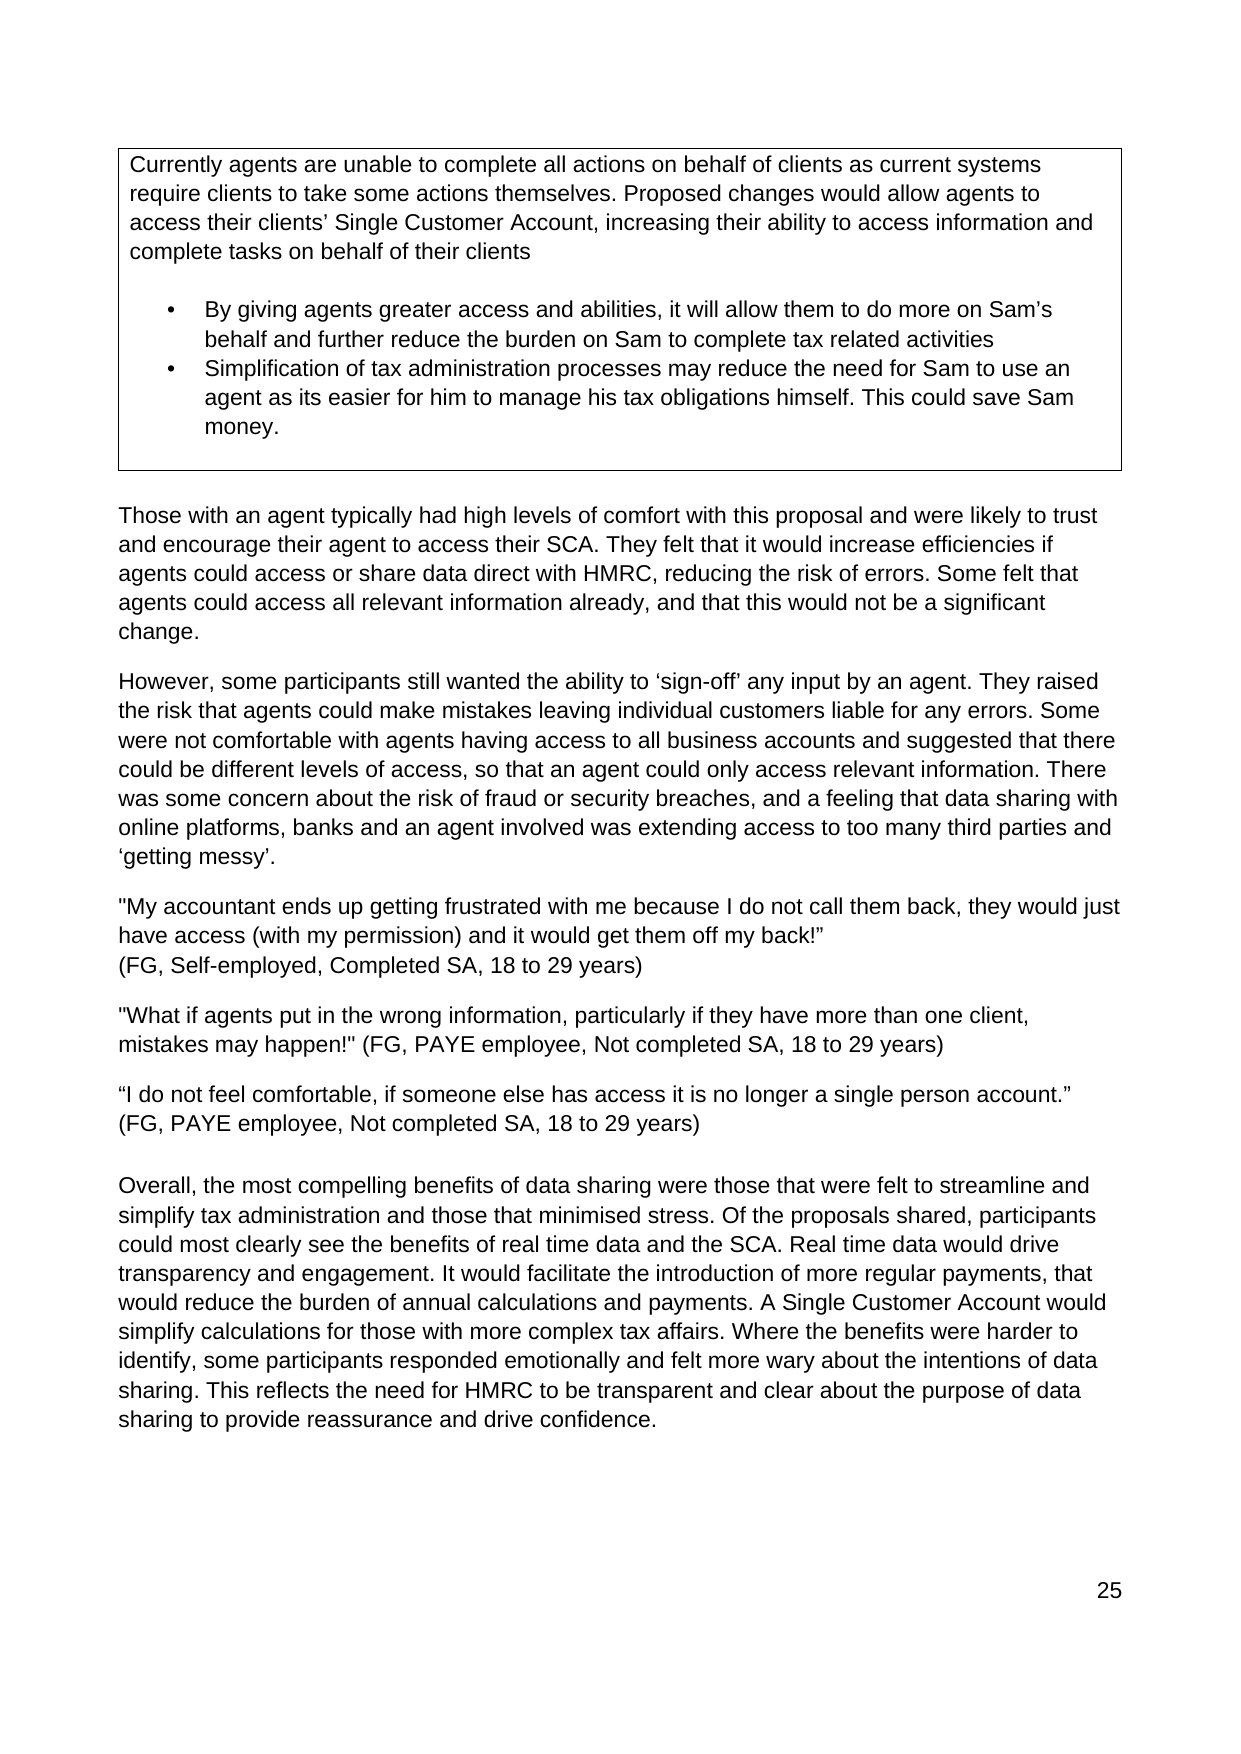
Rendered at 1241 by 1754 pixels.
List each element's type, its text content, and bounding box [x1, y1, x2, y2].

text "My accountant ends up getting frustrated with me because I do not call them back, they would just have access (with my permission) and it would get them off my back!” (FG, Self-employed, Completed SA, 18 to 29 years) [118, 891, 1122, 979]
text Overall, the most compelling benefits of data sharing were those that were felt to streamline and simplify tax administration and those that minimised stress. Of the proposals shared, participants could most clearly see the benefits of real time data and the SCA. Real time data would drive transparency and engagement. It would facilitate the introduction of more regular payments, that would reduce the burden of annual calculations and payments. A Single Customer Account would simplify calculations for those with more complex tax affairs. Where the benefits were harder to identify, some participants responded emotionally and felt more wary about the intentions of data sharing. This reflects the need for HMRC to be transparent and clear about the purpose of data sharing to provide reassurance and drive confidence. [118, 1171, 1122, 1433]
table_header Currently agents are unable to complete all actions on behalf of clients as current systems require clients to take some actions themselves. Proposed changes would allow agents to access their clients’ Single Customer Account, increasing their ability to access information and complete tasks on behalf of their clients By giving agents greater access and abilities, it will allow them to do more on Sam’s behalf and further reduce the burden on Sam to complete tax related activities Simplification of tax administration processes may reduce the need for Sam to use an agent as its easier for him to manage his tax obligations himself. This could save Sam money. [119, 149, 1121, 469]
text “I do not feel comfortable, if someone else has access it is no longer a single person account.” (FG, PAYE employee, Not completed SA, 18 to 29 years) [118, 1079, 1122, 1137]
text However, some participants still wanted the ability to ‘sign-off’ any input by an agent. They raised the risk that agents could make mistakes leaving individual customers liable for any errors. Some were not comfortable with agents having access to all business accounts and suggested that there could be different levels of access, so that an agent could only access relevant information. There was some concern about the risk of fraud or security breaches, and a feeling that data sharing with online platforms, banks and an agent involved was extending access to too many third parties and ‘getting messy’. [118, 666, 1122, 871]
text Those with an agent typically had high levels of comfort with this proposal and were likely to trust and encourage their agent to access their SCA. They felt that it would increase efficiencies if agents could access or share data direct with HMRC, reducing the risk of errors. Some felt that agents could access all relevant information already, and that this would not be a significant change. [118, 471, 1122, 646]
text "What if agents put in the wrong information, particularly if they have more than one client, mistakes may happen!" (FG, PAYE employee, Not completed SA, 18 to 29 years) [118, 1000, 1122, 1058]
